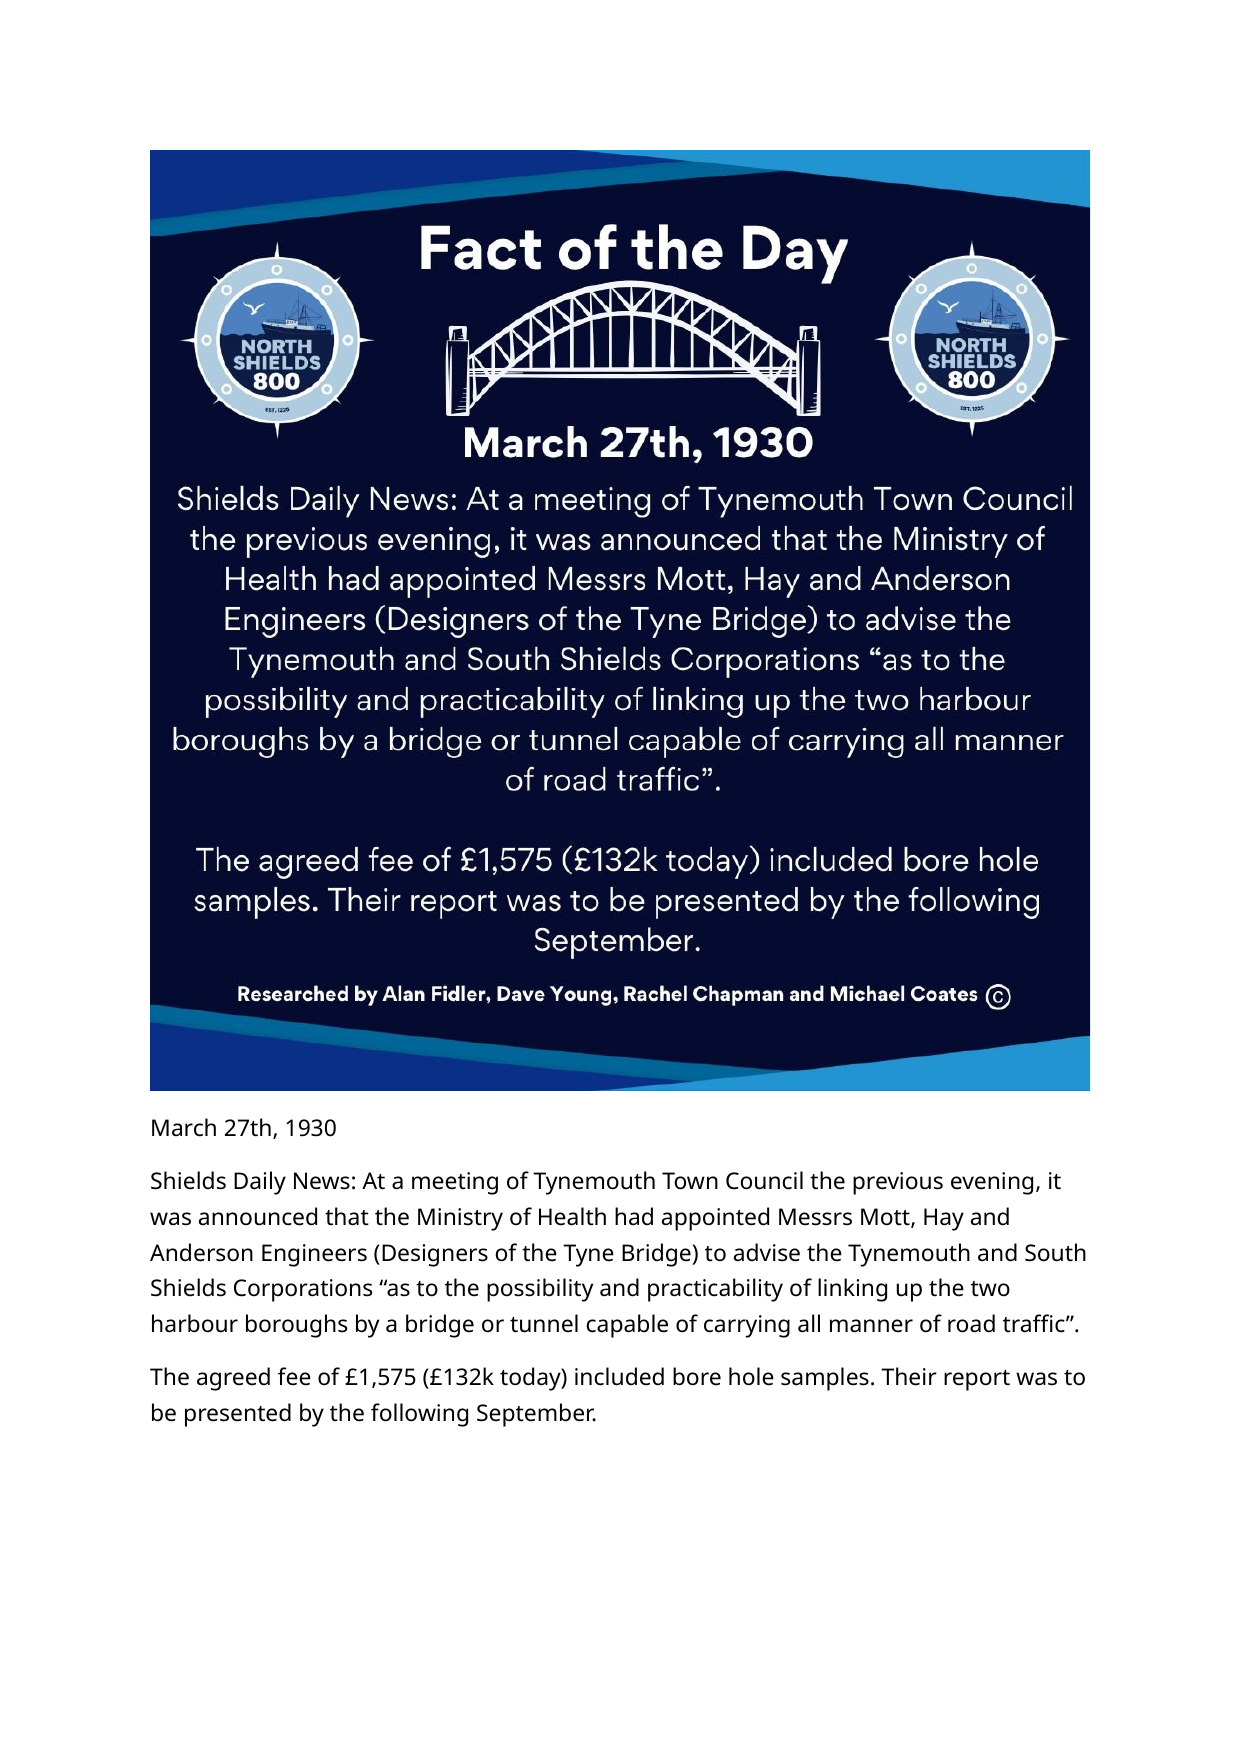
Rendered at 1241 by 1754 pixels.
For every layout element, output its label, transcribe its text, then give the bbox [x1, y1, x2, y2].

text The agreed fee of £1,575 (£132k today) included bore hole samples. Their report was to be presented by the following September. [150, 1361, 1090, 1428]
text Shields Daily News: At a meeting of Tynemouth Town Council the previous evening, it was announced that the Ministry of Health had appointed Messrs Mott, Hay and Anderson Engineers (Designers of the Tyne Bridge) to advise the Tynemouth and South Shields Corporations “as to the possibility and practicability of linking up the two harbour boroughs by a bridge or tunnel capable of carrying all manner of road traffic”. [150, 1164, 1090, 1339]
text March 27th, 1930 [150, 1112, 1090, 1143]
